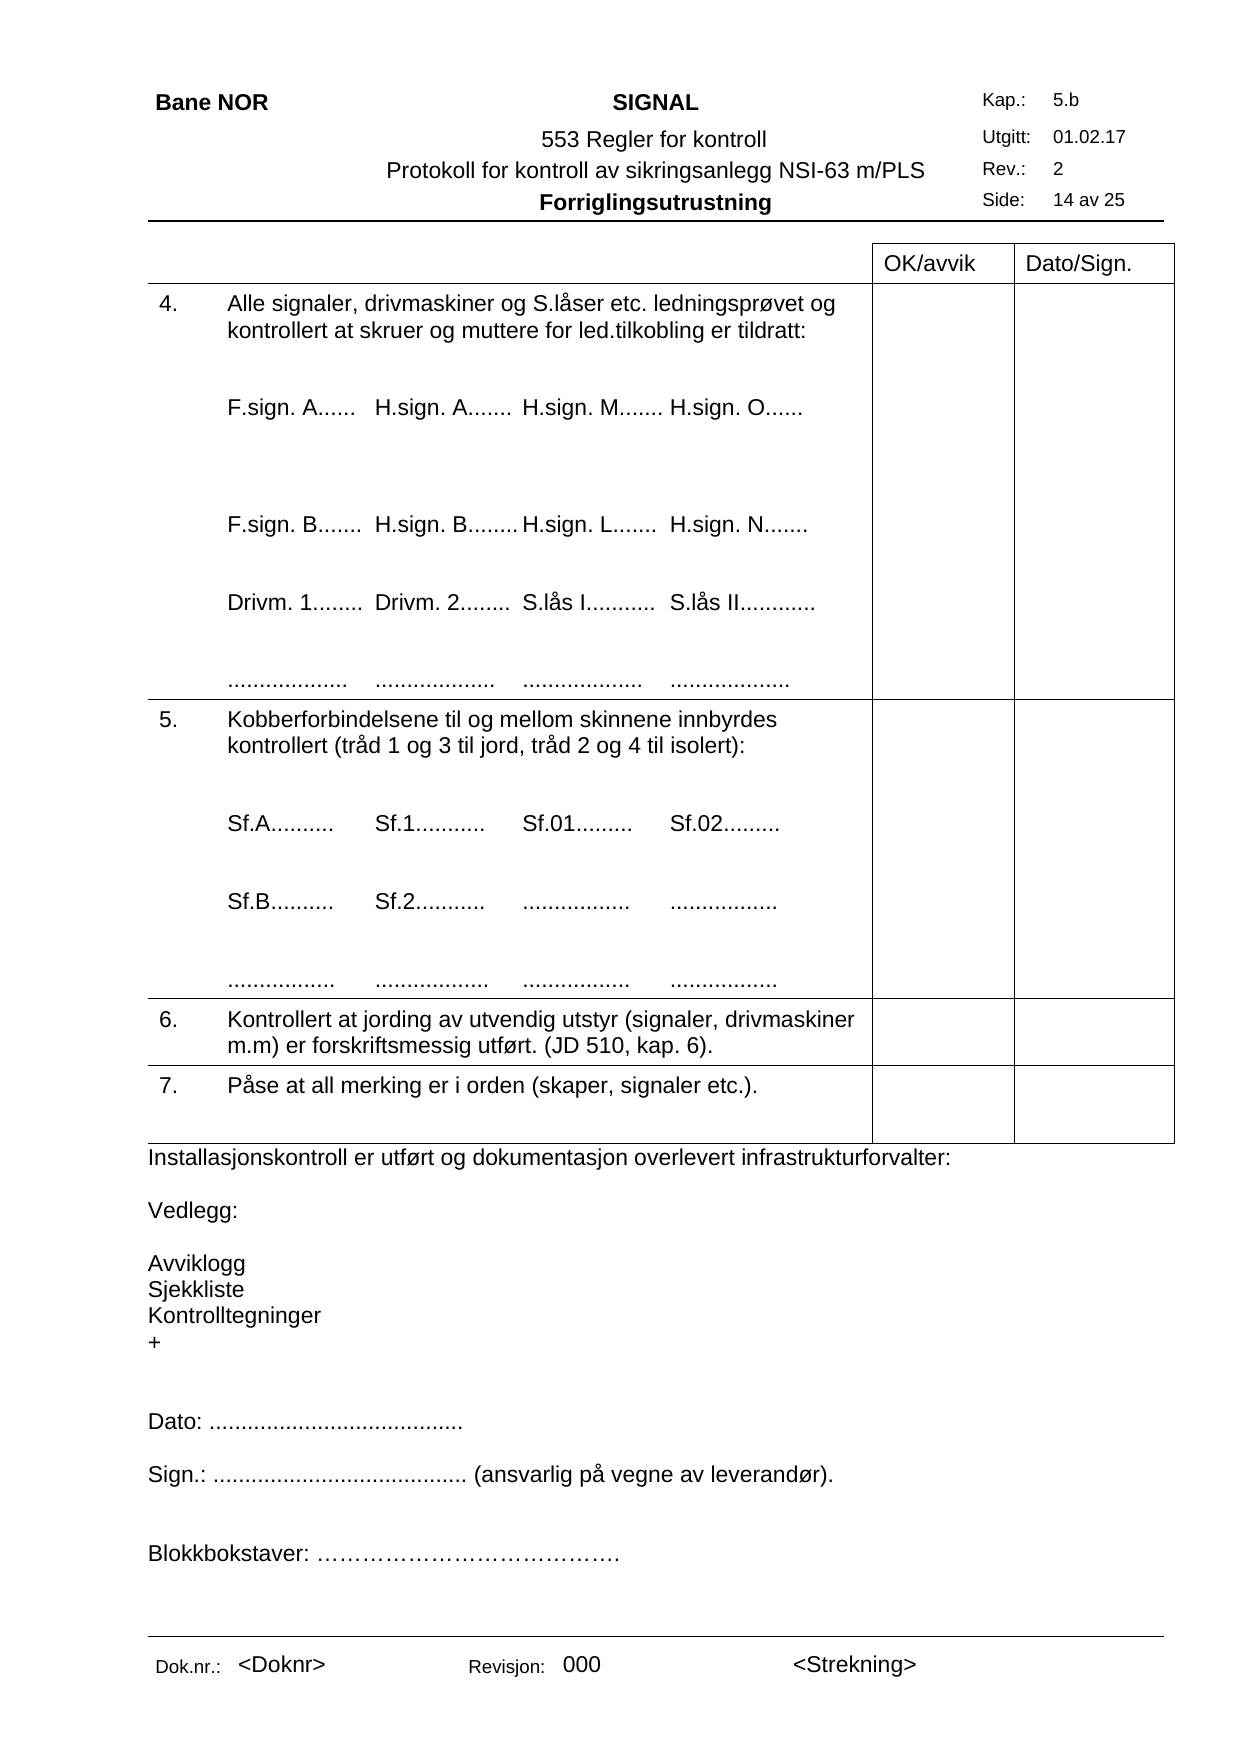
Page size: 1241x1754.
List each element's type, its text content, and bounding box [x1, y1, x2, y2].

table_cell [873, 1066, 1014, 1143]
text Blokkbokstaver: …………………………………. [148, 1539, 1152, 1566]
table_cell 4. [148, 284, 216, 699]
table_cell [873, 700, 1014, 998]
text Vedlegg: [148, 1197, 1152, 1223]
table_cell Påse at all merking er i orden (skaper, signaler etc.). [216, 1066, 872, 1143]
table_cell [1015, 700, 1174, 998]
table_cell [873, 999, 1014, 1064]
table_cell [1015, 284, 1174, 699]
table_cell 7. [148, 1066, 216, 1143]
text Installasjonskontroll er utført og dokumentasjon overlevert infrastrukturforvalter: [148, 1144, 1152, 1171]
table_cell [873, 284, 1014, 699]
table_cell 6. [148, 999, 216, 1064]
text Sjekkliste [148, 1276, 1152, 1302]
table_header OK/avvik [873, 244, 1014, 283]
table_cell Alle signaler, drivmaskiner og S.låser etc. ledningsprøvet og kontrollert at skruer og muttere for led.tilkobling er tildratt: F.sign. A...... H.sign. A....... H.sign. M....... H.sign. O...... F.sign. B....... H.sign. B........ H.sign. L....... H.sign. N....... Drivm. 1........ Drivm. 2........ S.lås I........... S.lås II............ ................... ................... ................... ................... [216, 284, 872, 699]
table_cell Kontrollert at jording av utvendig utstyr (signaler, drivmaskiner m.m) er forskriftsmessig utført. (JD 510, kap. 6). [216, 999, 872, 1064]
text Kontrolltegninger [148, 1302, 1152, 1329]
text + [148, 1329, 1152, 1355]
table_cell [1015, 999, 1174, 1064]
table_cell Kobberforbindelsene til og mellom skinnene innbyrdes kontrollert (tråd 1 og 3 til jord, tråd 2 og 4 til isolert): Sf.A.......... Sf.1........... Sf.01......... Sf.02......... Sf.B.......... Sf.2........... ................. ................. ................. .................. ................. ................. [216, 700, 872, 998]
table_header [148, 243, 216, 283]
table_cell [1015, 1066, 1174, 1143]
table_header Dato/Sign. [1015, 244, 1174, 283]
text Sign.: ........................................ (ansvarlig på vegne av leverandør). [148, 1461, 1152, 1487]
text Avviklogg [148, 1250, 1152, 1276]
table_cell 5. [148, 700, 216, 998]
text Dato: ........................................ [148, 1408, 1152, 1434]
table_header [216, 243, 872, 283]
